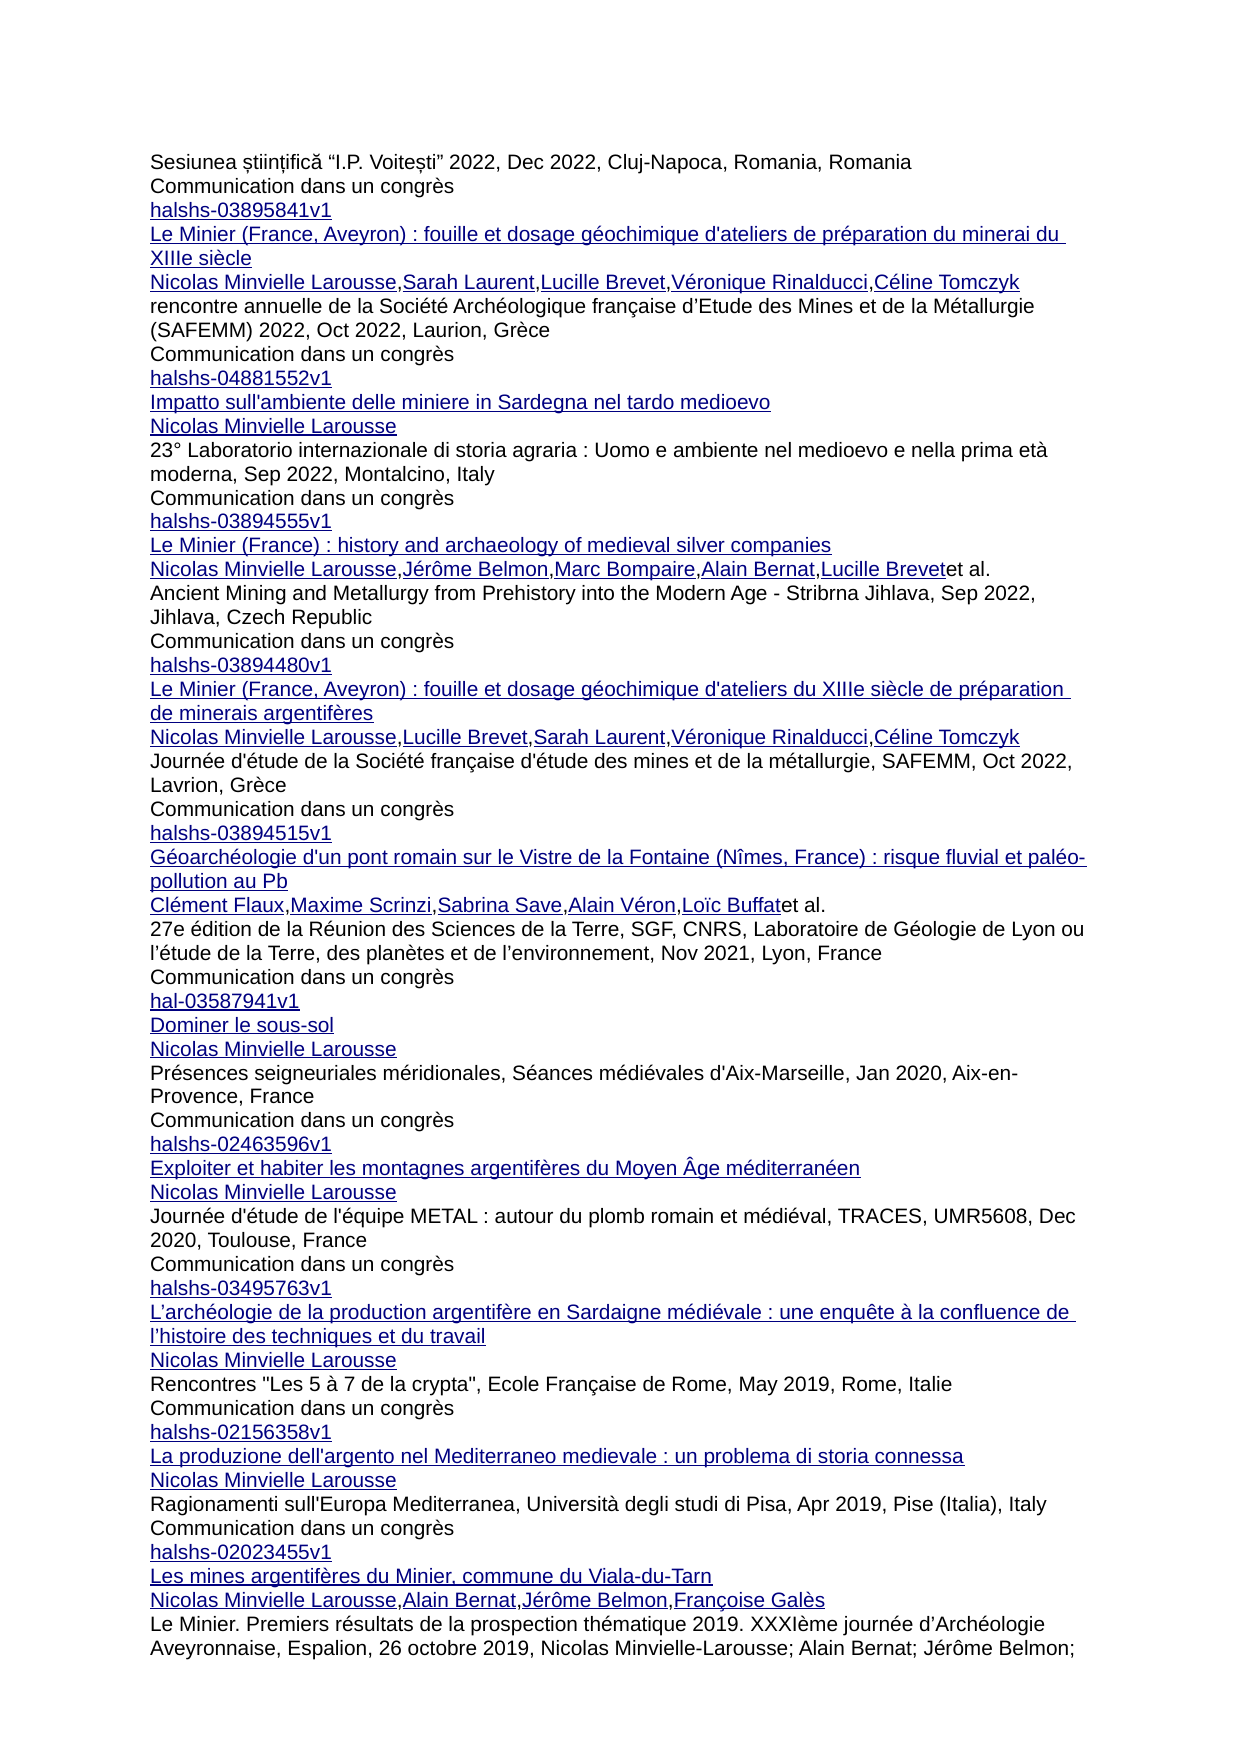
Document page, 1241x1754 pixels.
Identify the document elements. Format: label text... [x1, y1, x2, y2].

table_cell L’archéologie de la production argentifère en Sardaigne médiévale : une enquête à la confluence de l’histoire des techniques et du travail Nicolas Minvielle Larousse Rencontres "Les 5 à 7 de la crypta", Ecole Française de Rome, May 2019, Rome, Italie Communication dans un congrès halshs-02156358v1 [150, 1300, 1090, 1444]
table_cell Le Minier (France, Aveyron) : fouille et dosage géochimique d'ateliers du XIIIe siècle de préparation de minerais argentifères Nicolas Minvielle Larousse,Lucille Brevet,Sarah Laurent,Véronique Rinalducci,Céline Tomczyk Journée d'étude de la Société française d'étude des mines et de la métallurgie, SAFEMM, Oct 2022, Lavrion, Grèce Communication dans un congrès halshs-03894515v1 [150, 677, 1090, 845]
table_cell Les mines argentifères du Minier, commune du Viala-du-Tarn Nicolas Minvielle Larousse,Alain Bernat,Jérôme Belmon,Françoise Galès Le Minier. Premiers résultats de la prospection thématique 2019. XXXIème journée d’Archéologie Aveyronnaise, Espalion, 26 octobre 2019, Nicolas Minvielle-Larousse; Alain Bernat; Jérôme Belmon; [150, 1564, 1090, 1659]
table_cell Dominer le sous-sol Nicolas Minvielle Larousse Présences seigneuriales méridionales, Séances médiévales d'Aix-Marseille, Jan 2020, Aix-en-Provence, France Communication dans un congrès halshs-02463596v1 [150, 1013, 1090, 1156]
table_cell Sesiunea științifică “I.P. Voitești” 2022, Dec 2022, Cluj-Napoca, Romania, Romania Communication dans un congrès halshs-03895841v1 [150, 150, 1090, 222]
table_cell Exploiter et habiter les montagnes argentifères du Moyen Âge méditerranéen Nicolas Minvielle Larousse Journée d'étude de l'équipe METAL : autour du plomb romain et médiéval, TRACES, UMR5608, Dec 2020, Toulouse, France Communication dans un congrès halshs-03495763v1 [150, 1156, 1090, 1300]
table_cell Géoarchéologie d'un pont romain sur le Vistre de la Fontaine (Nîmes, France) : risque fluvial et paléo-pollution au Pb Clément Flaux,Maxime Scrinzi,Sabrina Save,Alain Véron,Loïc Buffatet al. 27e édition de la Réunion des Sciences de la Terre, SGF, CNRS, Laboratoire de Géologie de Lyon ou l’étude de la Terre, des planètes et de l’environnement, Nov 2021, Lyon, France Communication dans un congrès hal-03587941v1 [150, 845, 1090, 1012]
table_cell Impatto sull'ambiente delle miniere in Sardegna nel tardo medioevo Nicolas Minvielle Larousse 23° Laboratorio internazionale di storia agraria : Uomo e ambiente nel medioevo e nella prima età moderna, Sep 2022, Montalcino, Italy Communication dans un congrès halshs-03894555v1 [150, 390, 1090, 533]
table_cell Le Minier (France) : history and archaeology of medieval silver companies Nicolas Minvielle Larousse,Jérôme Belmon,Marc Bompaire,Alain Bernat,Lucille Brevetet al. Ancient Mining and Metallurgy from Prehistory into the Modern Age - Stribrna Jihlava, Sep 2022, Jihlava, Czech Republic Communication dans un congrès halshs-03894480v1 [150, 533, 1090, 677]
table_cell La produzione dell'argento nel Mediterraneo medievale : un problema di storia connessa Nicolas Minvielle Larousse Ragionamenti sull'Europa Mediterranea, Università degli studi di Pisa, Apr 2019, Pise (Italia), Italy Communication dans un congrès halshs-02023455v1 [150, 1444, 1090, 1563]
table_cell Le Minier (France, Aveyron) : fouille et dosage géochimique d'ateliers de préparation du minerai du XIIIe siècle Nicolas Minvielle Larousse,Sarah Laurent,Lucille Brevet,Véronique Rinalducci,Céline Tomczyk rencontre annuelle de la Société Archéologique française d’Etude des Mines et de la Métallurgie (SAFEMM) 2022, Oct 2022, Laurion, Grèce Communication dans un congrès halshs-04881552v1 [150, 222, 1090, 389]
